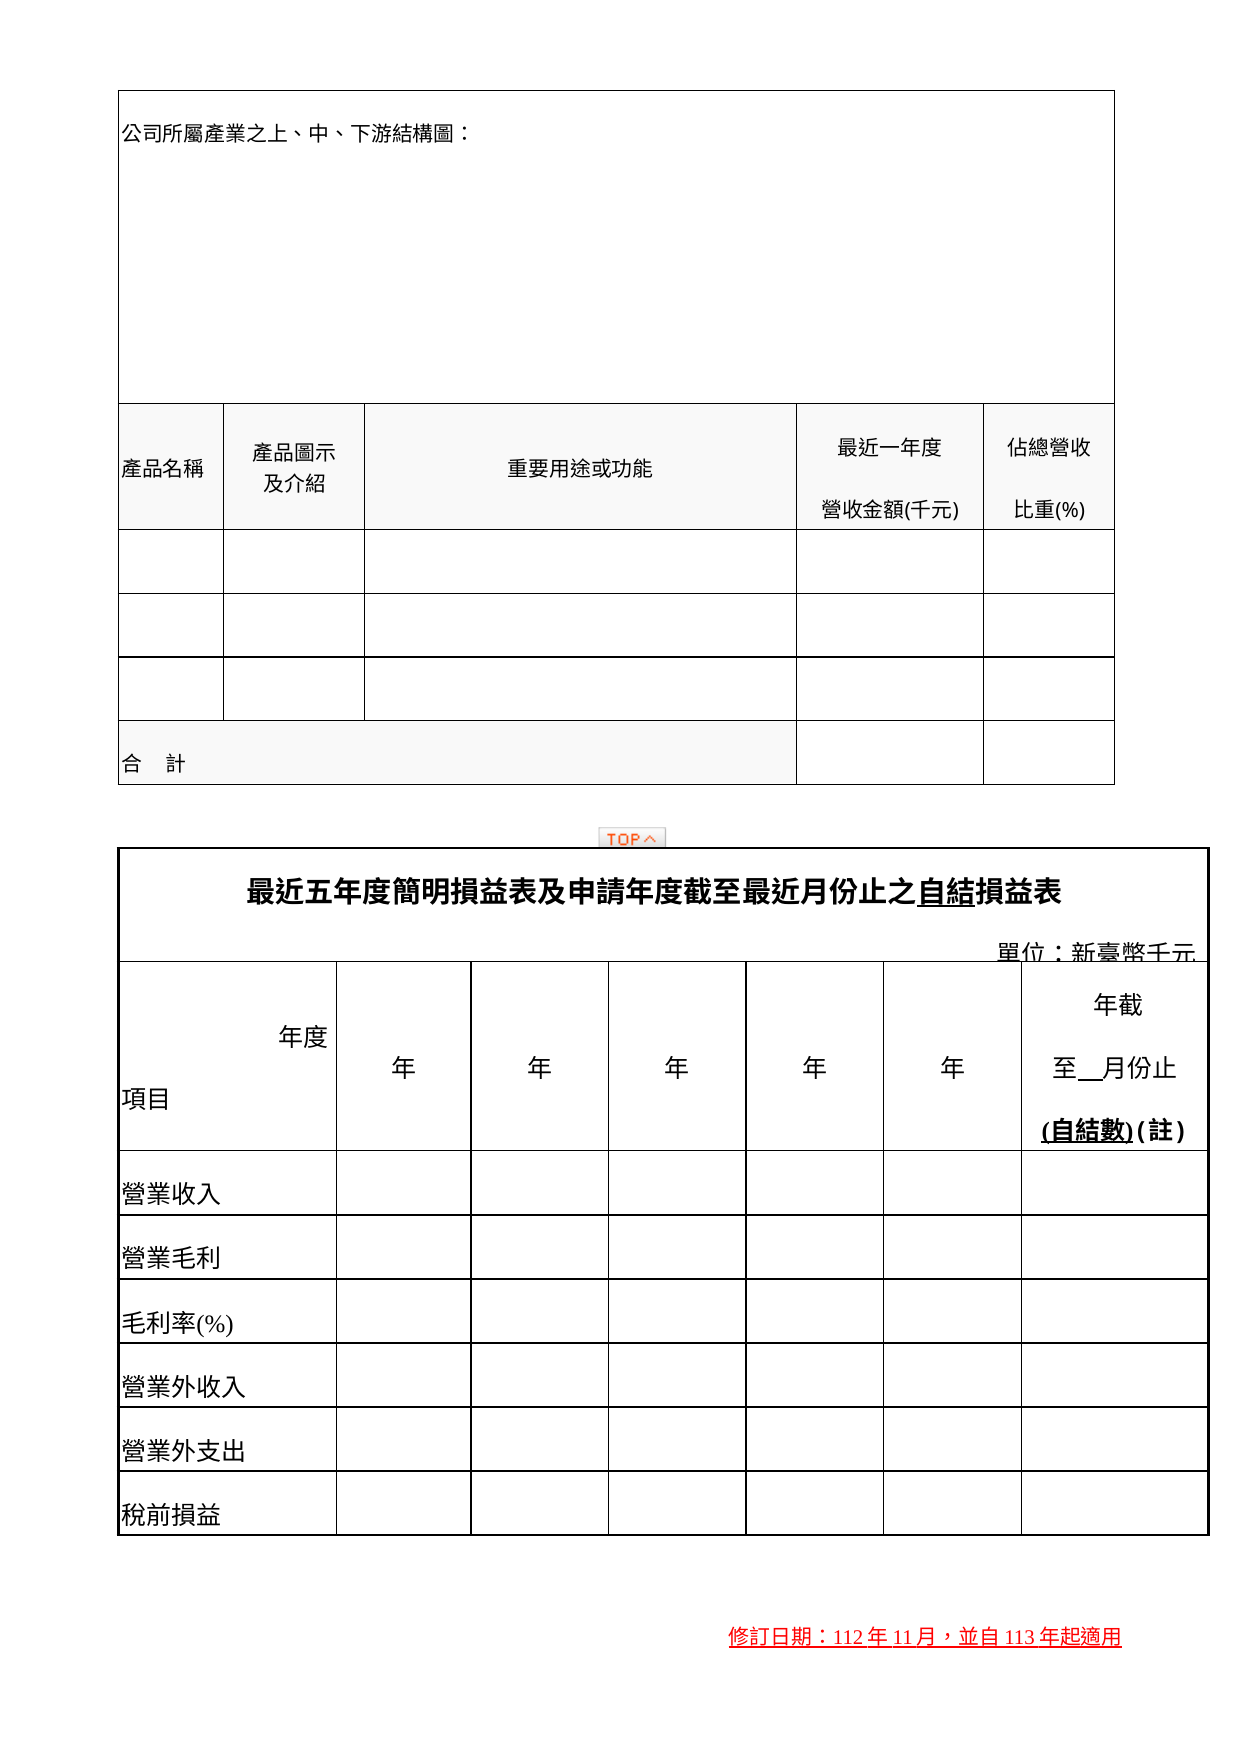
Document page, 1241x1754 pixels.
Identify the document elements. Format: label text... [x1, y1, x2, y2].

table_cell 年 [609, 962, 745, 1150]
table_cell [884, 1344, 1021, 1406]
table_cell [472, 1280, 608, 1342]
table_cell [609, 1280, 745, 1342]
table_cell 年 [747, 962, 883, 1150]
table_cell 年截 至 月份止 (自結數)(註) [1022, 962, 1207, 1150]
table_cell 稅前損益 [120, 1472, 336, 1534]
table_cell [224, 530, 364, 593]
table_cell [884, 1472, 1021, 1534]
table_cell [224, 658, 364, 720]
table_cell 營業收入 [120, 1151, 336, 1214]
table_cell [609, 1408, 745, 1470]
table_cell [365, 530, 796, 593]
table_cell 公司所屬產業之上、中、下游結構圖： [119, 91, 1114, 403]
table_cell [747, 1472, 883, 1534]
table_cell [609, 1216, 745, 1278]
table_cell [984, 594, 1114, 656]
table_cell 佔總營收 比重(%) [984, 404, 1114, 529]
table_cell 合 計 [119, 721, 796, 783]
table_cell 產品名稱 [119, 404, 223, 529]
table_cell [797, 658, 983, 720]
table_cell [224, 594, 364, 656]
table_cell [609, 1472, 745, 1534]
table_cell [365, 594, 796, 656]
table_cell [337, 1408, 470, 1470]
table_cell 營業外支出 [120, 1408, 336, 1470]
table_cell 產品圖示 及介紹 [224, 404, 364, 529]
table_cell [747, 1280, 883, 1342]
table_cell [884, 1408, 1021, 1470]
table_cell [472, 1151, 608, 1214]
table_cell [609, 1344, 745, 1406]
table_cell [747, 1408, 883, 1470]
table_header 最近五年度簡明損益表及申請年度截至最近月份止之自結損益表 單位：新臺幣千元 [120, 849, 1207, 961]
table_cell [472, 1472, 608, 1534]
table_cell [119, 658, 223, 720]
table_cell 重要用途或功能 [365, 404, 796, 529]
table_cell [984, 721, 1114, 783]
table_cell [337, 1151, 470, 1214]
table_cell [797, 530, 983, 593]
table_cell [1022, 1408, 1207, 1470]
table_cell [337, 1216, 470, 1278]
table_cell [747, 1151, 883, 1214]
table_cell [472, 1216, 608, 1278]
table_cell 年 [337, 962, 470, 1150]
table_cell [1022, 1344, 1207, 1406]
table_cell [747, 1344, 883, 1406]
table_cell 營業毛利 [120, 1216, 336, 1278]
table_cell 年度 項目 [120, 962, 336, 1150]
table_cell [1022, 1216, 1207, 1278]
table_cell 營業外收入 [120, 1344, 336, 1406]
table_cell [884, 1151, 1021, 1214]
table_cell [472, 1344, 608, 1406]
table_cell [1022, 1280, 1207, 1342]
table_cell [884, 1280, 1021, 1342]
table_cell [1022, 1151, 1207, 1214]
table_cell 年 [884, 962, 1021, 1150]
table_cell [797, 594, 983, 656]
table_cell [119, 530, 223, 593]
table_cell 毛利率(%) [120, 1280, 336, 1342]
table_cell [609, 1151, 745, 1214]
table_cell [747, 1216, 883, 1278]
table_cell 最近一年度 營收金額(千元) [797, 404, 983, 529]
table_cell [984, 658, 1114, 720]
table_cell [337, 1280, 470, 1342]
table_cell [797, 721, 983, 783]
table_cell [884, 1216, 1021, 1278]
table_cell [472, 1408, 608, 1470]
table_cell [984, 530, 1114, 593]
table_cell [337, 1344, 470, 1406]
table_cell [365, 658, 796, 720]
table_cell [119, 594, 223, 656]
table_cell 年 [472, 962, 608, 1150]
table_cell [337, 1472, 470, 1534]
table_cell [1022, 1472, 1207, 1534]
